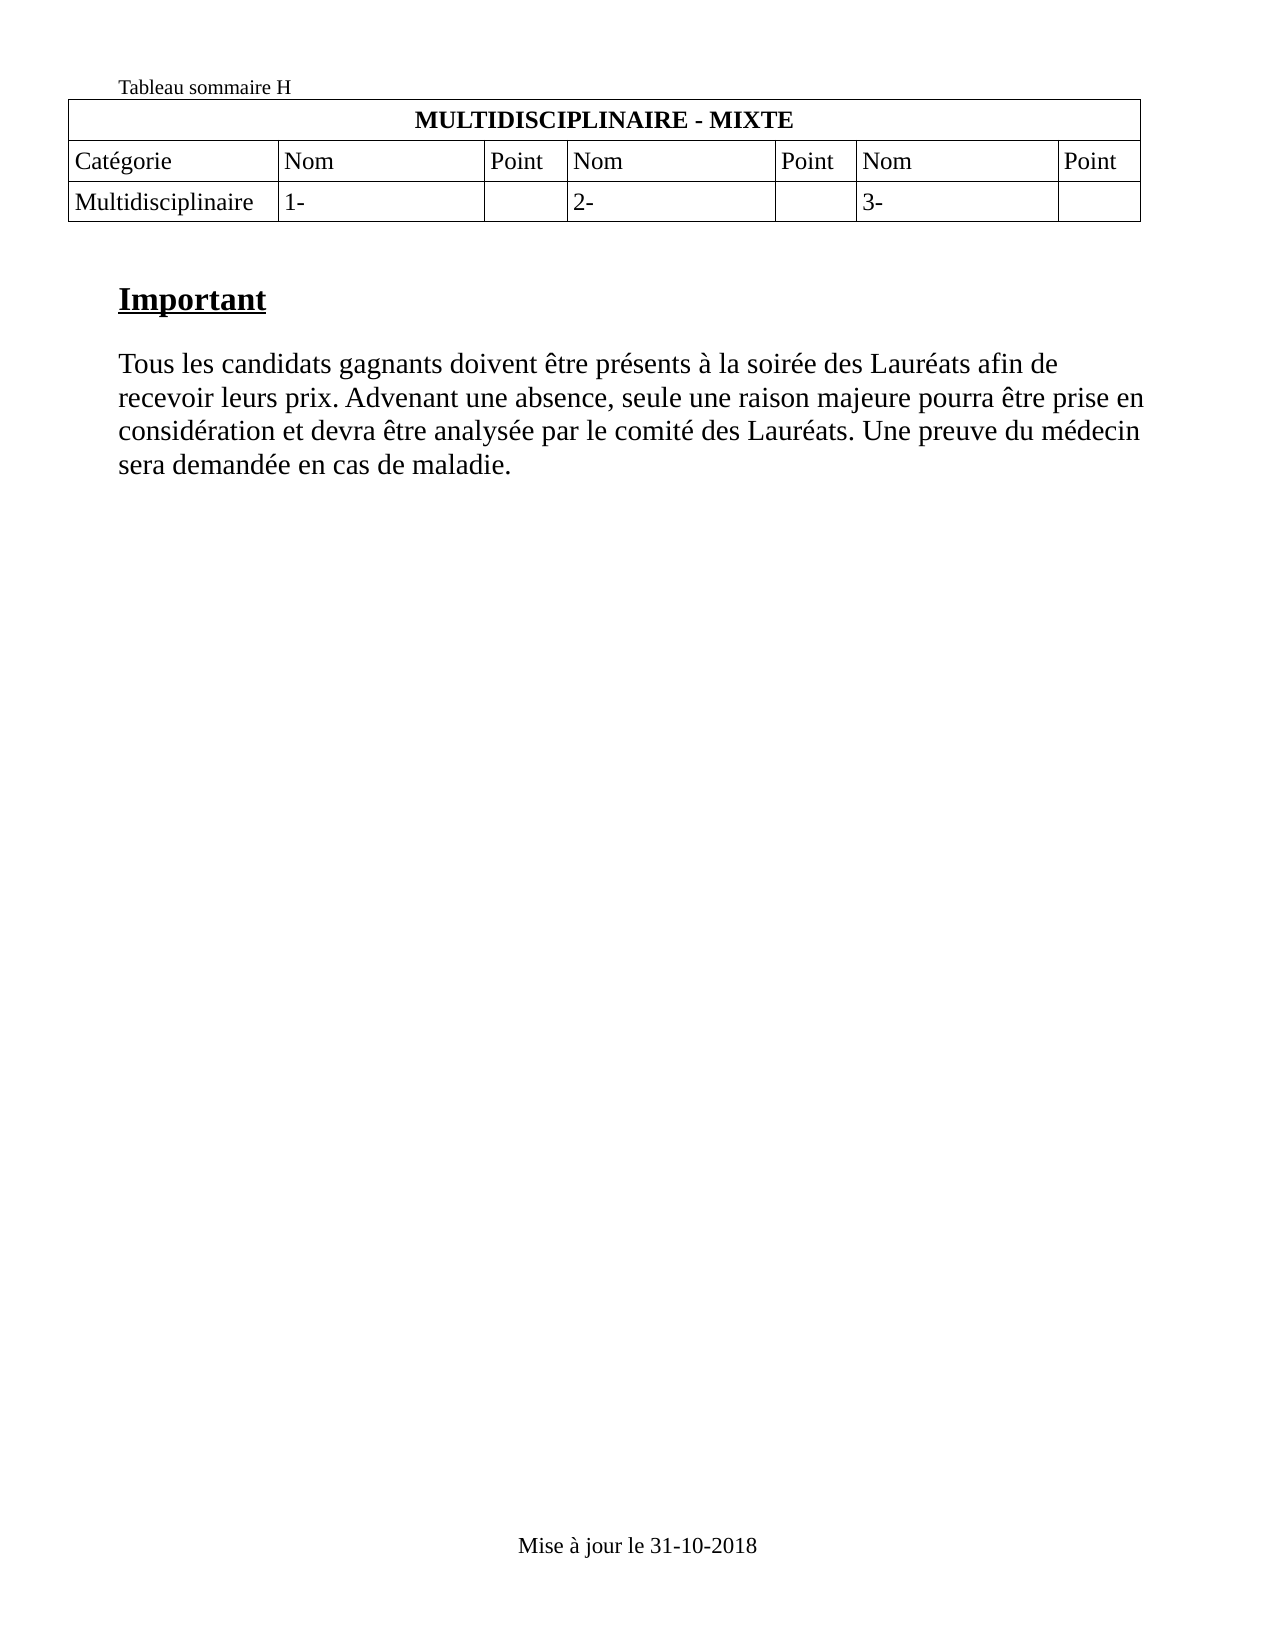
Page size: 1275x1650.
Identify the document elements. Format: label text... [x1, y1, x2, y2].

table_cell Multidisciplinaire [69, 182, 278, 221]
text Tous les candidats gagnants doivent être présents à la soirée des Lauréats afin de recevoir leurs prix. Advenant une absence, seule une raison majeure pourra être prise en considération et devra être analysée par le comité des Lauréats. Une preuve du médecin sera demandée en cas de maladie. [118, 346, 1157, 481]
table_header MULTIDISCIPLINAIRE - MIXTE [69, 100, 1140, 140]
table_cell [776, 182, 856, 221]
text Important [118, 279, 1157, 318]
table_cell Nom [568, 141, 775, 181]
table_cell Nom [857, 141, 1058, 181]
table_cell Point [1059, 141, 1140, 181]
table_cell Catégorie [69, 141, 278, 181]
table_cell [485, 182, 567, 221]
text Tableau sommaire H [118, 75, 1157, 99]
table_cell 1- [279, 182, 484, 221]
table_cell Point [776, 141, 856, 181]
table_cell Nom [279, 141, 484, 181]
table_cell 3- [857, 182, 1058, 221]
table_cell Point [485, 141, 567, 181]
table_cell [1059, 182, 1140, 221]
table_cell 2- [568, 182, 775, 221]
